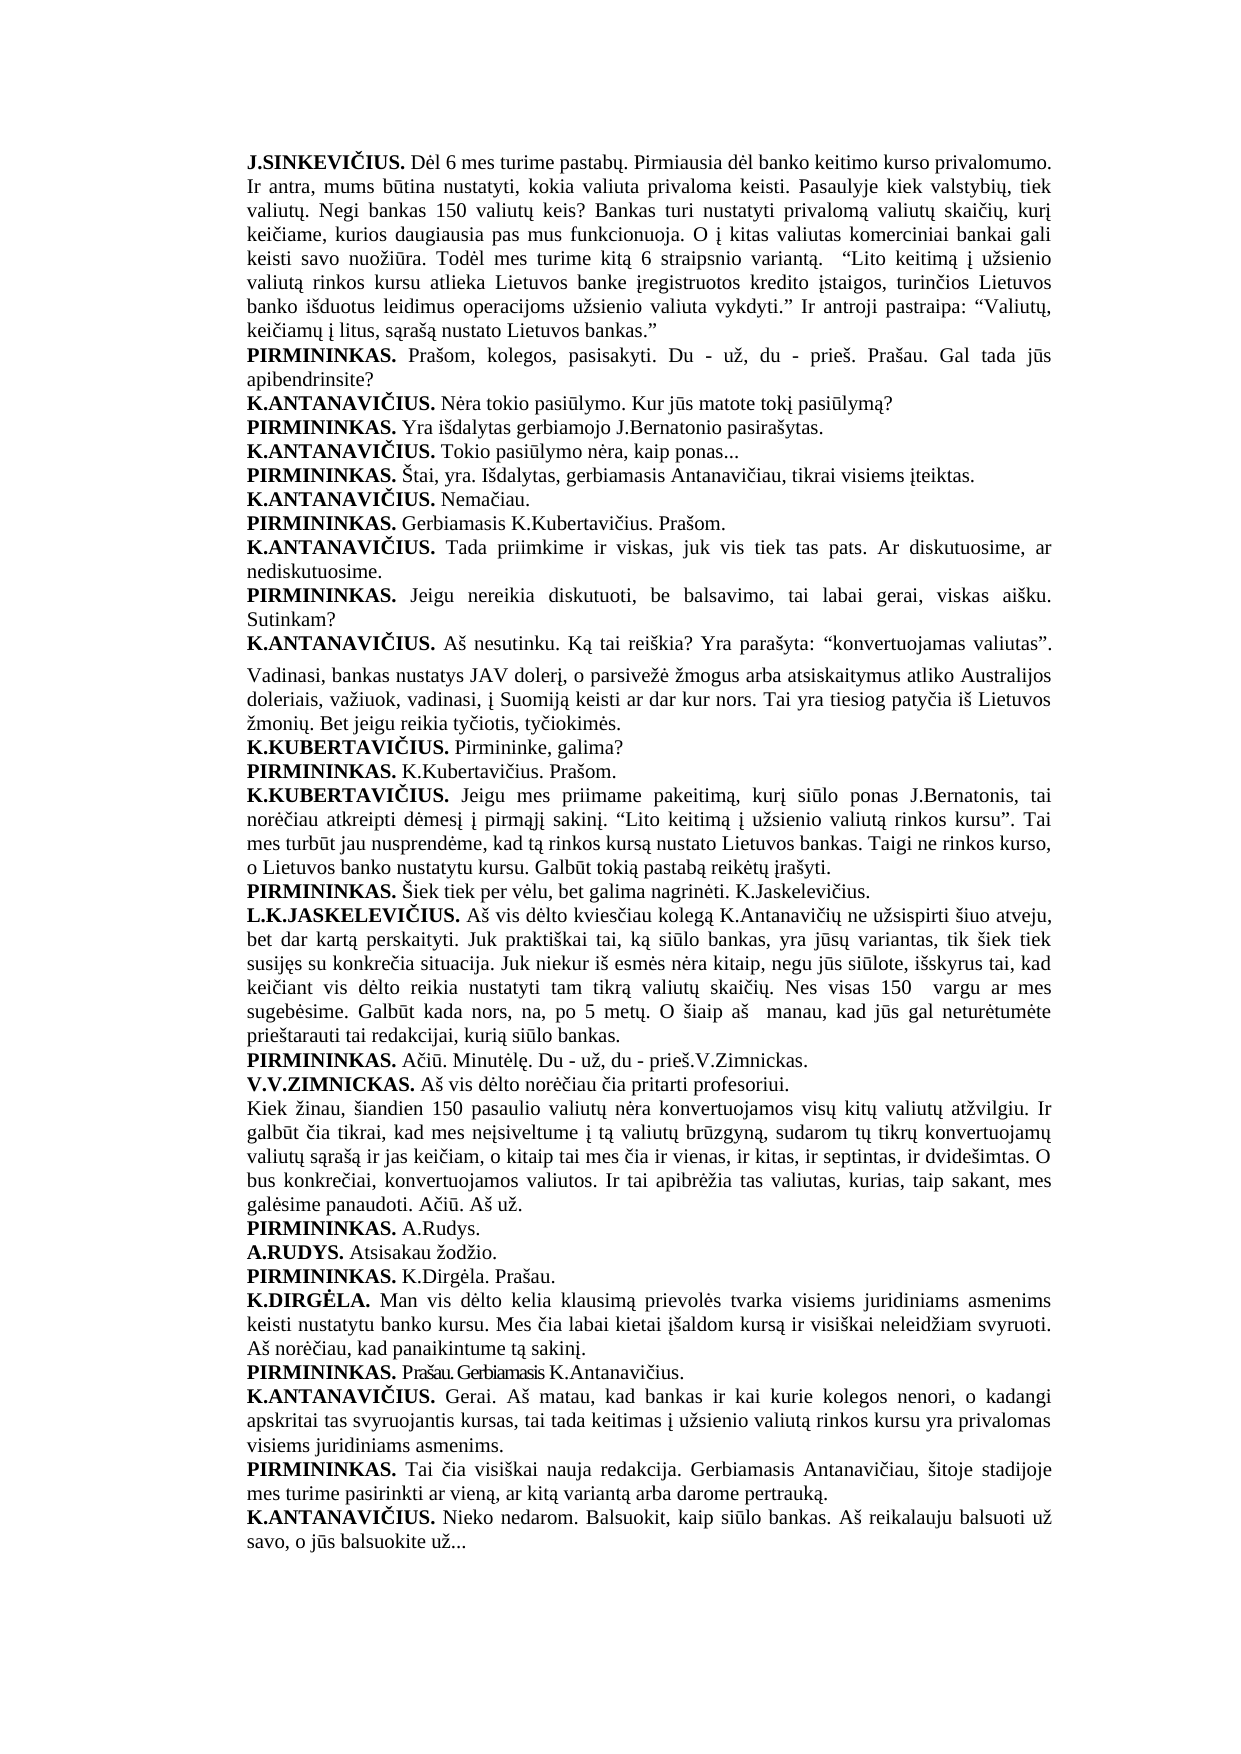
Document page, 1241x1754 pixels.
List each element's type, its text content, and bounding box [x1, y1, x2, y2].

text K.ANTANAVIČIUS. Tada priimkime ir viskas, juk vis tiek tas pats. Ar diskutuosime, ar nediskutuosime. [247, 535, 1053, 583]
text PIRMININKAS. K.Kubertavičius. Prašom. [247, 759, 1053, 783]
text PIRMININKAS. Yra išdalytas gerbiamojo J.Bernatonio pasirašytas. [247, 415, 1053, 439]
text K.KUBERTAVIČIUS. Pirmininke, galima? [247, 735, 1053, 759]
text PIRMININKAS. Gerbiamasis K.Kubertavičius. Prašom. [247, 511, 1053, 535]
text PIRMININKAS. Prašau. Gerbiamasis K.Antanavičius. [247, 1360, 1053, 1384]
text PIRMININKAS. Tai čia visiškai nauja redakcija. Gerbiamasis Antanavičiau, šitoje stadijoje mes turime pasirinkti ar vieną, ar kitą variantą arba darome pertrauką. [247, 1457, 1053, 1505]
text PIRMININKAS. K.Dirgėla. Prašau. [247, 1264, 1053, 1288]
text PIRMININKAS. Šiek tiek per vėlu, bet galima nagrinėti. K.Jaskelevičius. [247, 879, 1053, 903]
text A.RUDYS. Atsisakau žodžio. [247, 1240, 1053, 1264]
text Kiek žinau, šiandien 150 pasaulio valiutų nėra konvertuojamos visų kitų valiutų atžvilgiu. Ir galbūt čia tikrai, kad mes neįsiveltume į tą valiutų brūzgyną, sudarom tų tikrų konvertuojamų valiutų sąrašą ir jas keičiam, o kitaip tai mes čia ir vienas, ir kitas, ir septintas, ir dvidešimtas. O bus konkrečiai, konvertuojamos valiutos. Ir tai apibrėžia tas valiutas, kurias, taip sakant, mes galėsime panaudoti. Ačiū. Aš už. [247, 1096, 1053, 1216]
text PIRMININKAS. Jeigu nereikia diskutuoti, be balsavimo, tai labai gerai, viskas aišku. Sutinkam? [247, 583, 1053, 631]
text PIRMININKAS. Štai, yra. Išdalytas, gerbiamasis Antanavičiau, tikrai visiems įteiktas. [247, 463, 1053, 487]
text V.V.ZIMNICKAS. Aš vis dėlto norėčiau čia pritarti profesoriui. [247, 1072, 1053, 1096]
text PIRMININKAS. Prašom, kolegos, pasisakyti. Du - už, du - prieš. Prašau. Gal tada jūs apibendrinsite? [247, 342, 1053, 391]
text L.K.JASKELEVIČIUS. Aš vis dėlto kviesčiau kolegą K.Antanavičių ne užsispirti šiuo atveju, bet dar kartą perskaityti. Juk praktiškai tai, ką siūlo bankas, yra jūsų variantas, tik šiek tiek susijęs su konkrečia situacija. Juk niekur iš esmės nėra kitaip, negu jūs siūlote, išskyrus tai, kad keičiant vis dėlto reikia nustatyti tam tikrą valiutų skaičių. Nes visas 150 vargu ar mes sugebėsime. Galbūt kada nors, na, po 5 metų. O šiaip aš manau, kad jūs gal neturėtumėte prieštarauti tai redakcijai, kurią siūlo bankas. [247, 903, 1053, 1047]
text K.ANTANAVIČIUS. Nieko nedarom. Balsuokit, kaip siūlo bankas. Aš reikalauju balsuoti už savo, o jūs balsuokite už... [247, 1505, 1053, 1553]
text K.ANTANAVIČIUS. Nemačiau. [247, 487, 1053, 511]
text PIRMININKAS. Ačiū. Minutėlę. Du - už, du - prieš.V.Zimnickas. [247, 1047, 1053, 1072]
text K.ANTANAVIČIUS. Tokio pasiūlymo nėra, kaip ponas... [247, 439, 1053, 463]
text K.ANTANAVIČIUS. Aš nesutinku. Ką tai reiškia? Yra parašyta: “konvertuojamas valiutas”. Vadinasi, bankas nustatys JAV dolerį, o parsivežė žmogus arba atsiskaitymus atliko Australijos doleriais, važiuok, vadinasi, į Suomiją keisti ar dar kur nors. Tai yra tiesiog patyčia iš Lietuvos žmonių. Bet jeigu reikia tyčiotis, tyčiokimės. [247, 631, 1053, 735]
text K.ANTANAVIČIUS. Nėra tokio pasiūlymo. Kur jūs matote tokį pasiūlymą? [247, 391, 1053, 415]
text J.SINKEVIČIUS. Dėl 6 mes turime pastabų. Pirmiausia dėl banko keitimo kurso privalomumo. Ir antra, mums būtina nustatyti, kokia valiuta privaloma keisti. Pasaulyje kiek valstybių, tiek valiutų. Negi bankas 150 valiutų keis? Bankas turi nustatyti privalomą valiutų skaičių, kurį keičiame, kurios daugiausia pas mus funkcionuoja. O į kitas valiutas komerciniai bankai gali keisti savo nuožiūra. Todėl mes turime kitą 6 straipsnio variantą. “Lito keitimą į užsienio valiutą rinkos kursu atlieka Lietuvos banke įregistruotos kredito įstaigos, turinčios Lietuvos banko išduotus leidimus operacijoms užsienio valiuta vykdyti.” Ir antroji pastraipa: “Valiutų, keičiamų į litus, sąrašą nustato Lietuvos bankas.” [247, 150, 1053, 342]
text PIRMININKAS. A.Rudys. [247, 1216, 1053, 1240]
text K.DIRGĖLA. Man vis dėlto kelia klausimą prievolės tvarka visiems juridiniams asmenims keisti nustatytu banko kursu. Mes čia labai kietai įšaldom kursą ir visiškai neleidžiam svyruoti. Aš norėčiau, kad panaikintume tą sakinį. [247, 1288, 1053, 1360]
text K.KUBERTAVIČIUS. Jeigu mes priimame pakeitimą, kurį siūlo ponas J.Bernatonis, tai norėčiau atkreipti dėmesį į pirmąjį sakinį. “Lito keitimą į užsienio valiutą rinkos kursu”. Tai mes turbūt jau nusprendėme, kad tą rinkos kursą nustato Lietuvos bankas. Taigi ne rinkos kurso, o Lietuvos banko nustatytu kursu. Galbūt tokią pastabą reikėtų įrašyti. [247, 783, 1053, 879]
text K.ANTANAVIČIUS. Gerai. Aš matau, kad bankas ir kai kurie kolegos nenori, o kadangi apskritai tas svyruojantis kursas, tai tada keitimas į užsienio valiutą rinkos kursu yra privalomas visiems juridiniams asmenims. [247, 1384, 1053, 1457]
